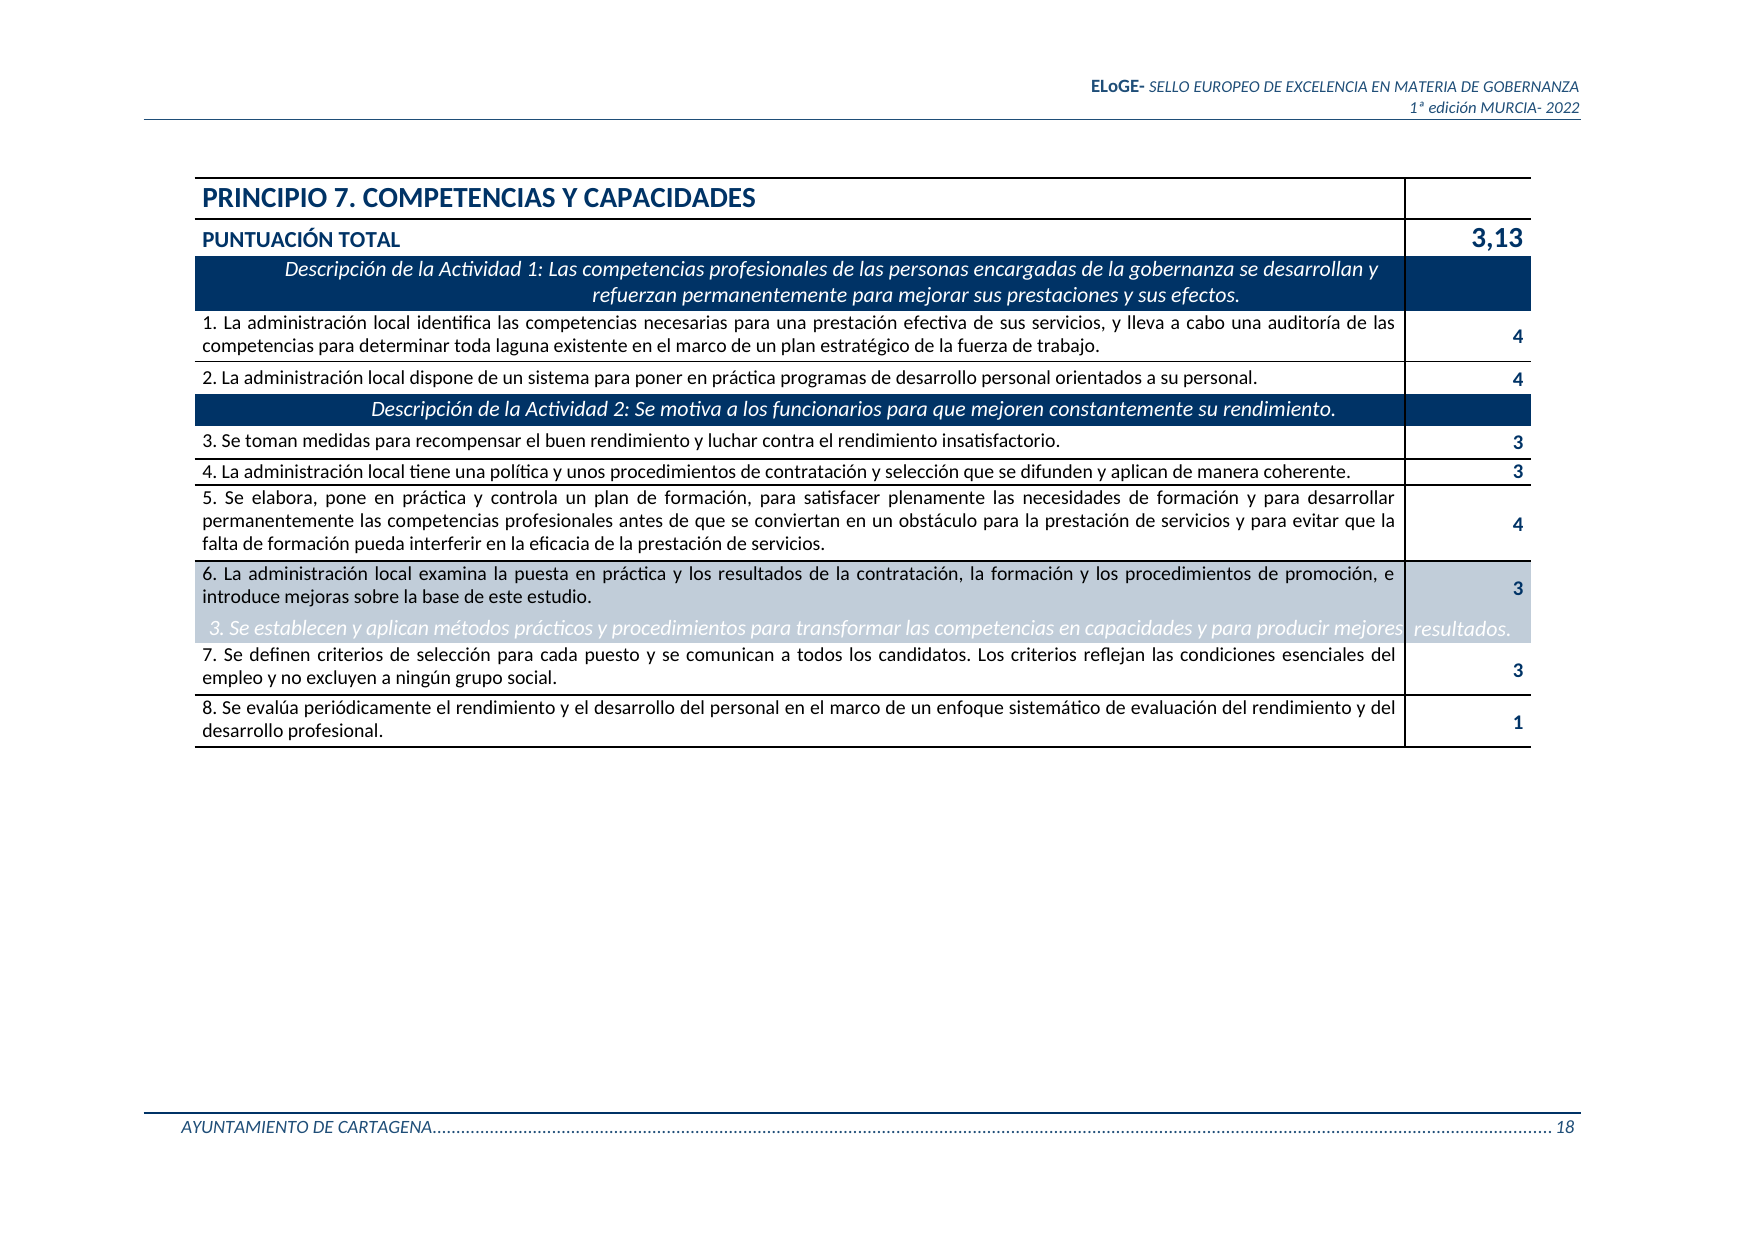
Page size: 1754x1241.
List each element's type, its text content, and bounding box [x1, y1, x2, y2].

table_header PRINCIPIO 7. COMPETENCIAS Y CAPACIDADES [195, 179, 1404, 218]
table_cell 4 [1406, 362, 1531, 394]
table_cell 8. Se evalúa periódicamente el rendimiento y el desarrollo del personal en el marco de un enfoque sistemático de evaluación del rendimiento y del desarrollo profesional. [195, 696, 1404, 746]
table_cell 3 [1406, 460, 1531, 484]
table_cell 2. La administración local dispone de un sistema para poner en práctica programas de desarrollo personal orientados a su personal. [195, 362, 1404, 394]
table_header [1406, 179, 1531, 218]
table_cell [1406, 394, 1531, 426]
text 1ª edición MURCIA- 2022 [143, 99, 1581, 117]
table_cell 6. La administración local examina la puesta en práctica y los resultados de la contratación, la formación y los procedimientos de promoción, e introduce mejoras sobre la base de este estudio. 3. Se establecen y aplican métodos prácticos y procedimientos para transformar las competencias en capacidades y para producir mejores [195, 562, 1404, 643]
table_cell [1406, 256, 1531, 311]
table_cell Descripción de la Actividad 2: Se motiva a los funcionarios para que mejoren constantemente su rendimiento. [195, 394, 1404, 426]
table_cell 4 [1406, 311, 1531, 361]
table_cell 3. Se toman medidas para recompensar el buen rendimiento y luchar contra el rendimiento insatisfactorio. [195, 426, 1404, 458]
text AYUNTAMIENTO DE CARTAGENA 18 [181, 1117, 1581, 1137]
table_cell PUNTUACIÓN TOTAL [195, 220, 1404, 256]
table_cell 3 [1406, 643, 1531, 694]
table_cell 1. La administración local identifica las competencias necesarias para una prestación efectiva de sus servicios, y lleva a cabo una auditoría de las competencias para determinar toda laguna existente en el marco de un plan estratégico de la fuerza de trabajo. [195, 311, 1404, 361]
table_cell 3 [1406, 426, 1531, 458]
table_cell 4 [1406, 486, 1531, 560]
text ELoGE- SELLO EUROPEO DE EXCELENCIA EN MATERIA DE GOBERNANZA [143, 76, 1581, 96]
table_cell 1 [1406, 696, 1531, 746]
table_cell 7. Se definen criterios de selección para cada puesto y se comunican a todos los candidatos. Los criterios reflejan las condiciones esenciales del empleo y no excluyen a ningún grupo social. [195, 643, 1404, 694]
table_cell 4. La administración local tiene una política y unos procedimientos de contratación y selección que se difunden y aplican de manera coherente. [195, 460, 1404, 484]
table_cell 3,13 [1406, 220, 1531, 256]
table_cell 3 resultados. [1406, 562, 1531, 643]
table_cell 5. Se elabora, pone en práctica y controla un plan de formación, para satisfacer plenamente las necesidades de formación y para desarrollar permanentemente las competencias profesionales antes de que se conviertan en un obstáculo para la prestación de servicios y para evitar que la falta de formación pueda interferir en la eficacia de la prestación de servicios. [195, 486, 1404, 560]
table_cell Descripción de la Actividad 1: Las competencias profesionales de las personas encargadas de la gobernanza se desarrollan y refuerzan permanentemente para mejorar sus prestaciones y sus efectos. [195, 256, 1404, 311]
